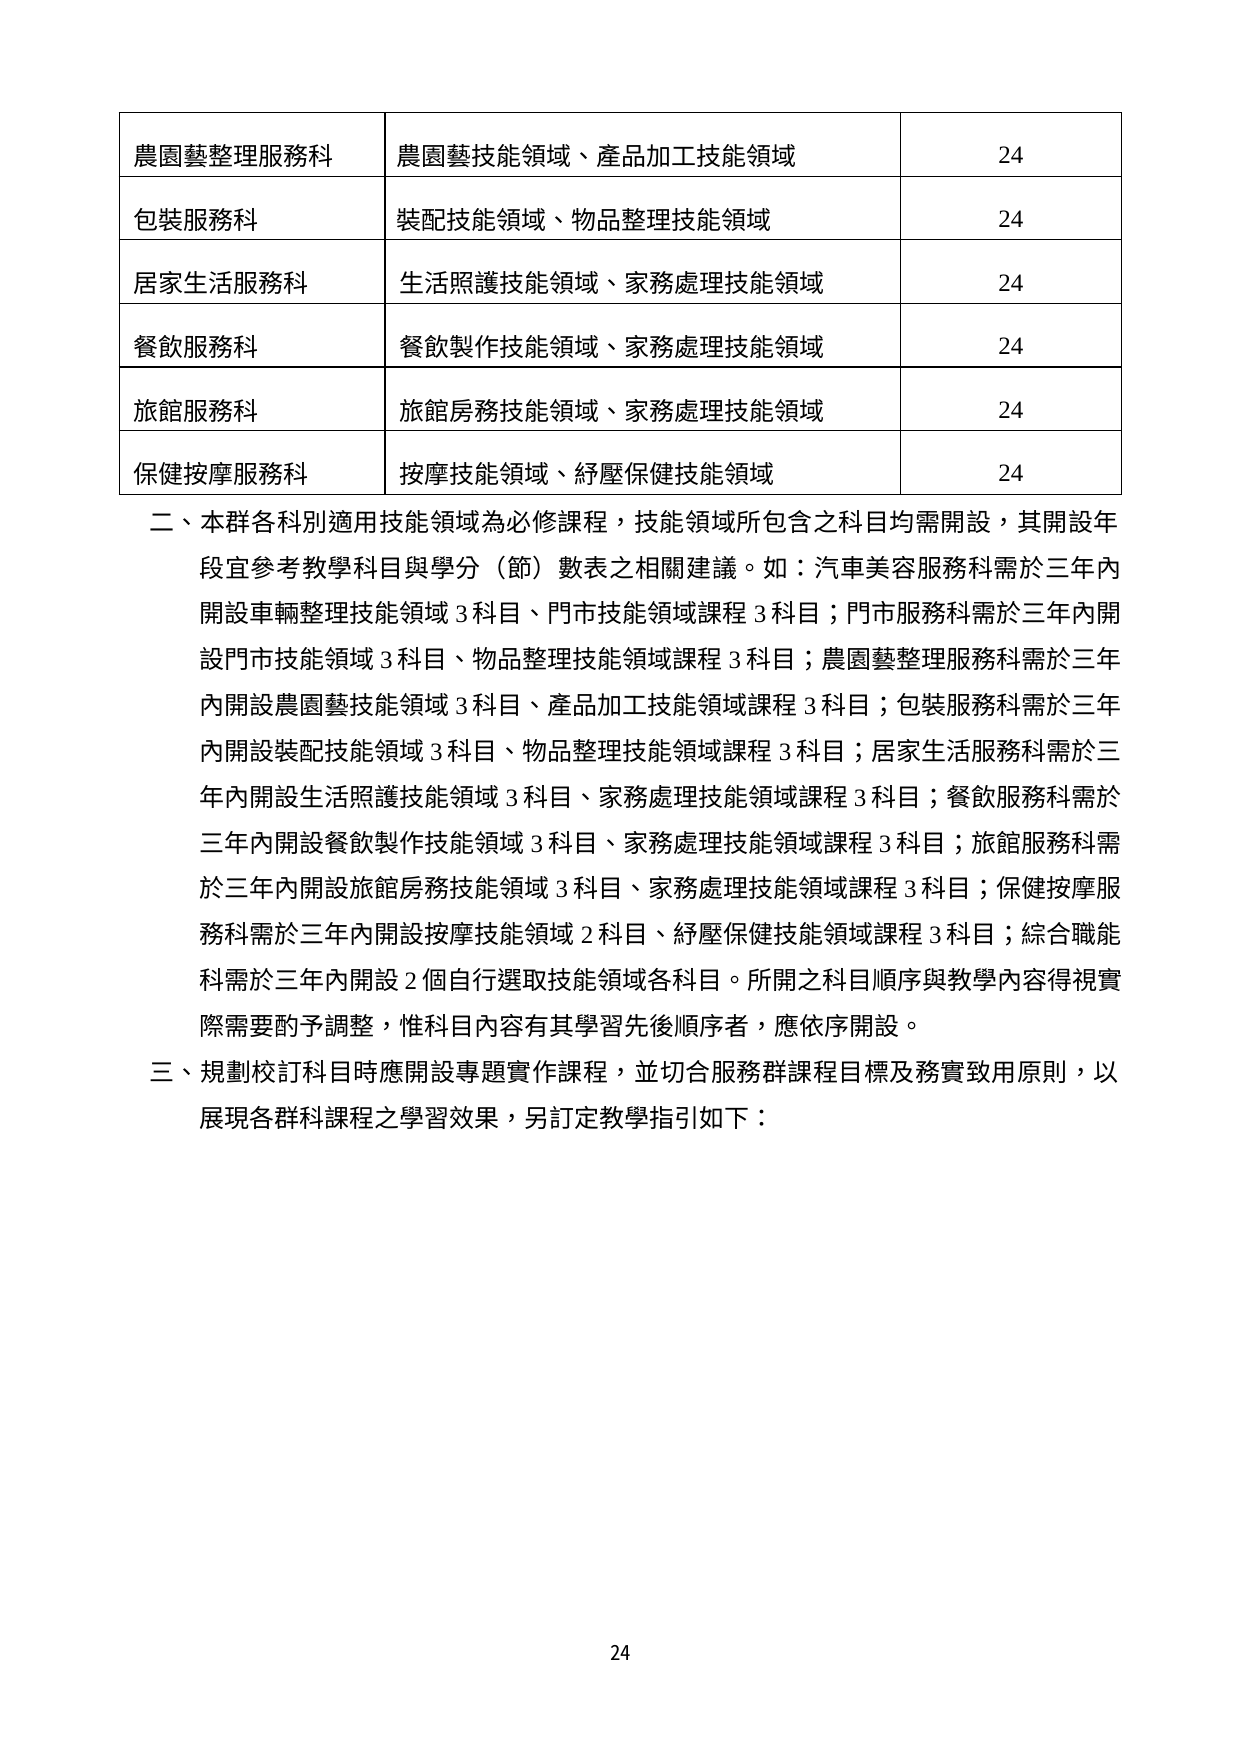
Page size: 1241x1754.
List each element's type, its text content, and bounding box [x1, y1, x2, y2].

table_cell 旅館房務技能領域、家務處理技能領域 [386, 368, 900, 430]
table_cell 24 [901, 113, 1121, 176]
text 三、規劃校訂科目時應開設專題實作課程，並切合服務群課程目標及務實致用原則，以展現各群科課程之學習效果，另訂定教學指引如下： [149, 1044, 1122, 1136]
table_cell 24 [901, 304, 1121, 366]
table_cell 裝配技能領域、物品整理技能領域 [386, 177, 900, 239]
table_cell 餐飲服務科 [120, 304, 384, 366]
table_cell 24 [901, 368, 1121, 430]
table_cell 旅館服務科 [120, 368, 384, 430]
table_cell 保健按摩服務科 [120, 431, 384, 493]
table_cell 居家生活服務科 [120, 240, 384, 303]
table_cell 餐飲製作技能領域、家務處理技能領域 [386, 304, 900, 366]
table_cell 24 [901, 240, 1121, 303]
text 二、本群各科別適用技能領域為必修課程，技能領域所包含之科目均需開設，其開設年段宜參考教學科目與學分（節）數表之相關建議。如：汽車美容服務科需於三年內開設車輛整理技能領域3科目、門市技能領域課程3科目；門市服務科需於三年內開設門市技能領域3科目、物品整理技能領域課程3科目；農園藝整理服務科需於三年內開設農園藝技能領域3科目、產品加工技能領域課程3科目；包裝服務科需於三年內開設裝配技能領域3科目、物品整理技能領域課程3科目；居家生活服務科需於三年內開設生活照護技能領域3科目、家務處理技能領域課程3科目；餐飲服務科需於三年內開設餐飲製作技能領域3科目、家務處理技能領域課程3科目；旅館服務科需於三年內開設旅館房務技能領域3科目、家務處理技能領域課程3科目；保健按摩服務科需於三年內開設按摩技能領域2科目、紓壓保健技能領域課程3科目；綜合職能科需於三年內開設2個自行選取技能領域各科目。所開之科目順序與教學內容得視實際需要酌予調整，惟科目內容有其學習先後順序者，應依序開設。 [149, 495, 1122, 1044]
table_cell 24 [901, 431, 1121, 493]
table_cell 生活照護技能領域、家務處理技能領域 [386, 240, 900, 303]
table_cell 按摩技能領域、紓壓保健技能領域 [386, 431, 900, 493]
table_cell 農園藝整理服務科 [120, 113, 384, 176]
table_cell 24 [901, 177, 1121, 239]
table_cell 包裝服務科 [120, 177, 384, 239]
table_cell 農園藝技能領域、產品加工技能領域 [386, 113, 900, 176]
